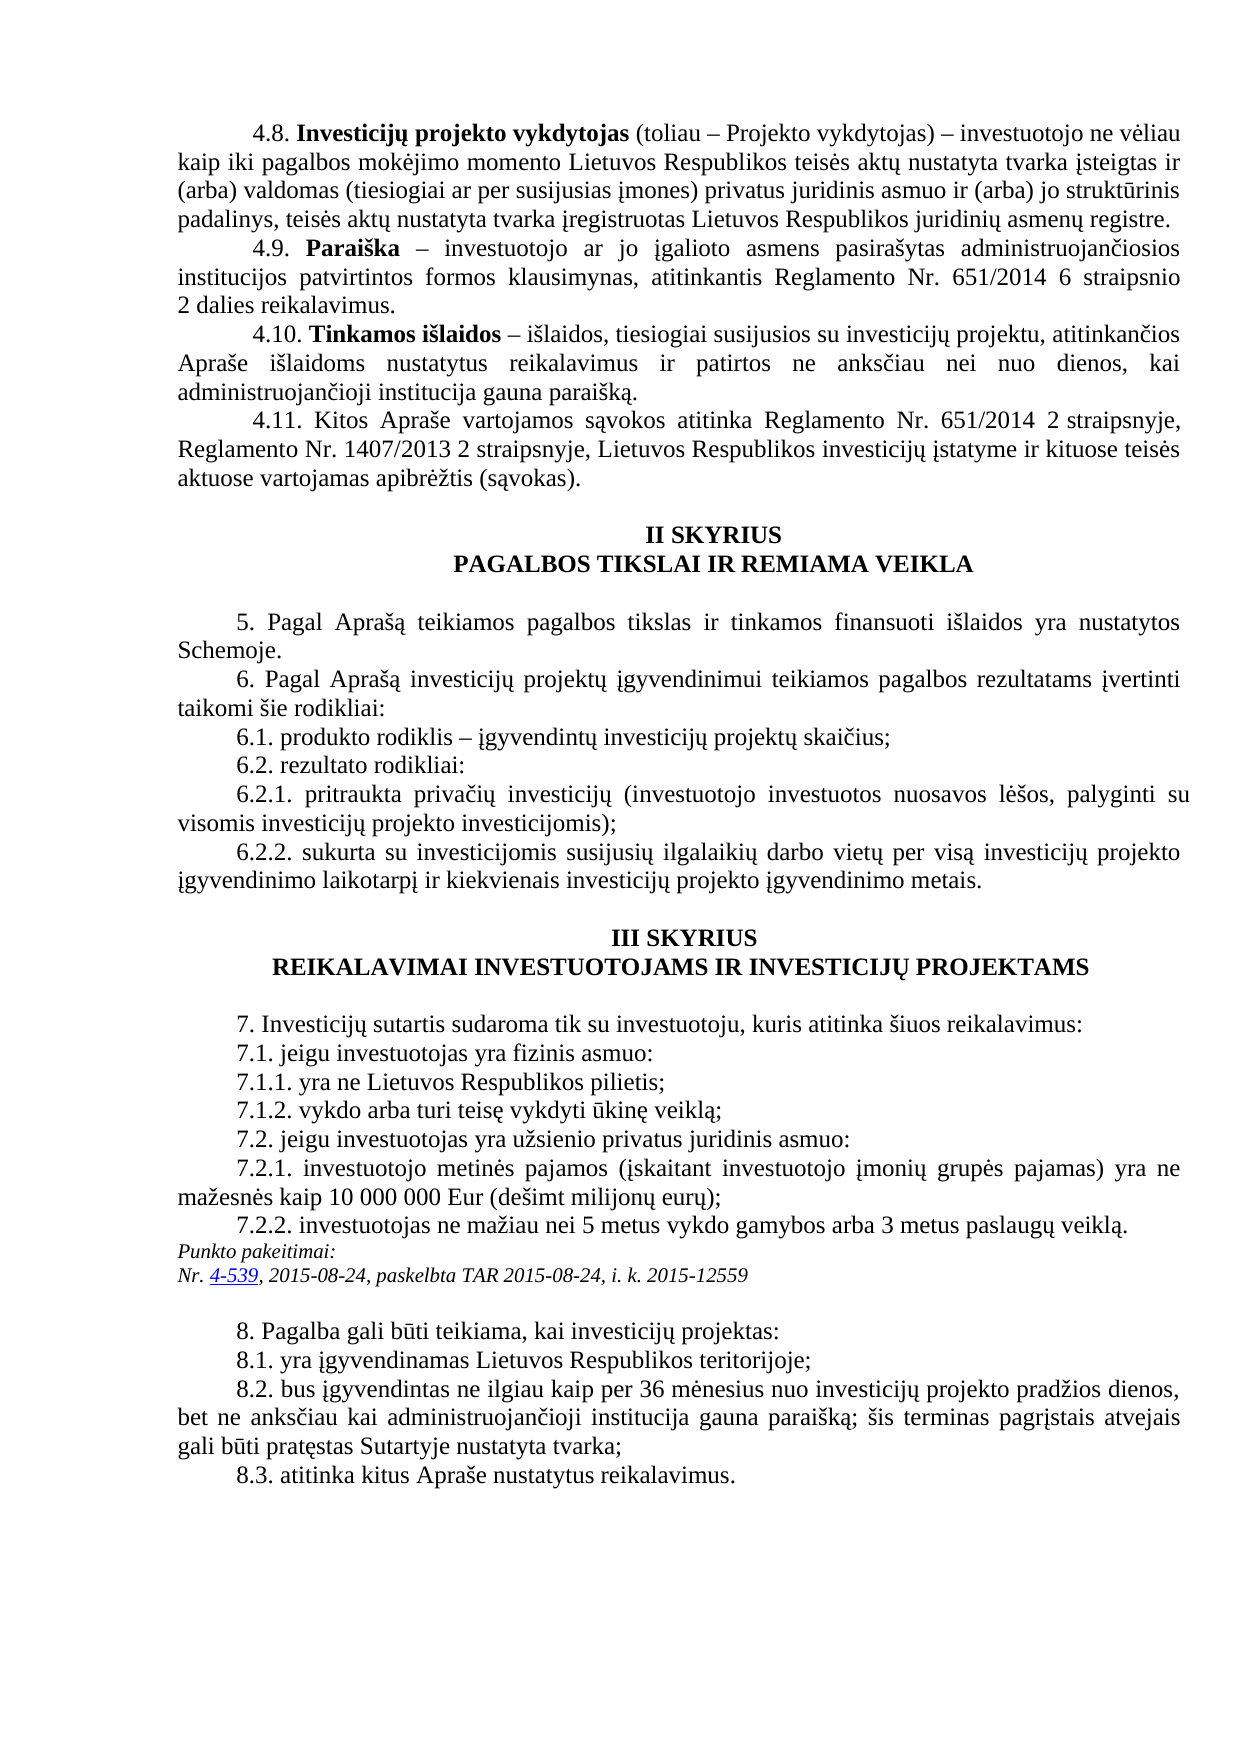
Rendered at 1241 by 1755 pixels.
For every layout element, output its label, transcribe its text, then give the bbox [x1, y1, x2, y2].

text PAGALBOS TIKSLAI IR REMIAMA VEIKLA [177, 549, 1191, 578]
text 7. Investicijų sutartis sudaroma tik su investuotoju, kuris atitinka šiuos reikalavimus: [177, 1009, 1181, 1038]
text 7.1.2. vykdo arba turi teisę vykdyti ūkinę veiklą; [177, 1096, 1181, 1124]
text Punkto pakeitimai: [177, 1239, 1181, 1263]
text 5. Pagal Aprašą teikiamos pagalbos tikslas ir tinkamos finansuoti išlaidos yra nustatytos Schemoje. [177, 607, 1181, 664]
text 4.8. Investicijų projekto vykdytojas (toliau – Projekto vykdytojas) – investuotojo ne vėliau kaip iki pagalbos mokėjimo momento Lietuvos Respublikos teisės aktų nustatyta tvarka įsteigtas ir (arba) valdomas (tiesiogiai ar per susijusias įmones) privatus juridinis asmuo ir (arba) jo struktūrinis padalinys, teisės aktų nustatyta tvarka įregistruotas Lietuvos Respublikos juridinių asmenų registre. [177, 118, 1181, 233]
text III SKYRIUS [177, 923, 1191, 952]
text 6.2.1. pritraukta privačių investicijų (investuotojo investuotos nuosavos lėšos, palyginti su visomis investicijų projekto investicijomis); [177, 779, 1191, 837]
text 4.11. Kitos Apraše vartojamos sąvokos atitinka Reglamento Nr. 651/2014 2 straipsnyje, Reglamento Nr. 1407/2013 2 straipsnyje, Lietuvos Respublikos investicijų įstatyme ir kituose teisės aktuose vartojamas apibrėžtis (sąvokas). [177, 406, 1181, 492]
text 6.2. rezultato rodikliai: [177, 751, 1191, 779]
text Nr. 4-539, 2015-08-24, paskelbta TAR 2015-08-24, i. k. 2015-12559 [177, 1263, 1181, 1287]
text REIKALAVIMAI INVESTUOTOJAMS IR INVESTICIJŲ PROJEKTAMS [177, 952, 1191, 981]
text 7.1.1. yra ne Lietuvos Respublikos pilietis; [177, 1067, 1181, 1096]
text 7.2. jeigu investuotojas yra užsienio privatus juridinis asmuo: [177, 1124, 1181, 1153]
text 6. Pagal Aprašą investicijų projektų įgyvendinimui teikiamos pagalbos rezultatams įvertinti taikomi šie rodikliai: [177, 664, 1181, 722]
text 8. Pagalba gali būti teikiama, kai investicijų projektas: [177, 1316, 1191, 1345]
text 8.2. bus įgyvendintas ne ilgiau kaip per 36 mėnesius nuo investicijų projekto pradžios dienos, bet ne anksčiau kai administruojančioji institucija gauna paraišką; šis terminas pagrįstais atvejais gali būti pratęstas Sutartyje nustatyta tvarka; [177, 1374, 1181, 1460]
text 4.10. Tinkamos išlaidos – išlaidos, tiesiogiai susijusios su investicijų projektu, atitinkančios Apraše išlaidoms nustatytus reikalavimus ir patirtos ne anksčiau nei nuo dienos, kai administruojančioji institucija gauna paraišką. [177, 319, 1181, 406]
text 8.1. yra įgyvendinamas Lietuvos Respublikos teritorijoje; [236, 1345, 1191, 1374]
text 7.2.1. investuotojo metinės pajamos (įskaitant investuotojo įmonių grupės pajamas) yra ne mažesnės kaip 10 000 000 Eur (dešimt milijonų eurų); [177, 1153, 1181, 1211]
text II SKYRIUS [177, 521, 1191, 549]
text 8.3. atitinka kitus Apraše nustatytus reikalavimus. [177, 1460, 1191, 1489]
text 6.2.2. sukurta su investicijomis susijusių ilgalaikių darbo vietų per visą investicijų projekto įgyvendinimo laikotarpį ir kiekvienais investicijų projekto įgyvendinimo metais. [177, 837, 1181, 894]
text 6.1. produkto rodiklis – įgyvendintų investicijų projektų skaičius; [177, 722, 1191, 751]
text 7.1. jeigu investuotojas yra fizinis asmuo: [177, 1038, 1181, 1067]
text 7.2.2. investuotojas ne mažiau nei 5 metus vykdo gamybos arba 3 metus paslaugų veiklą. [177, 1211, 1181, 1239]
text 4.9. Paraiška – investuotojo ar jo įgalioto asmens pasirašytas administruojančiosios institucijos patvirtintos formos klausimynas, atitinkantis Reglamento Nr. 651/2014 6 straipsnio 2 dalies reikalavimus. [177, 233, 1181, 319]
